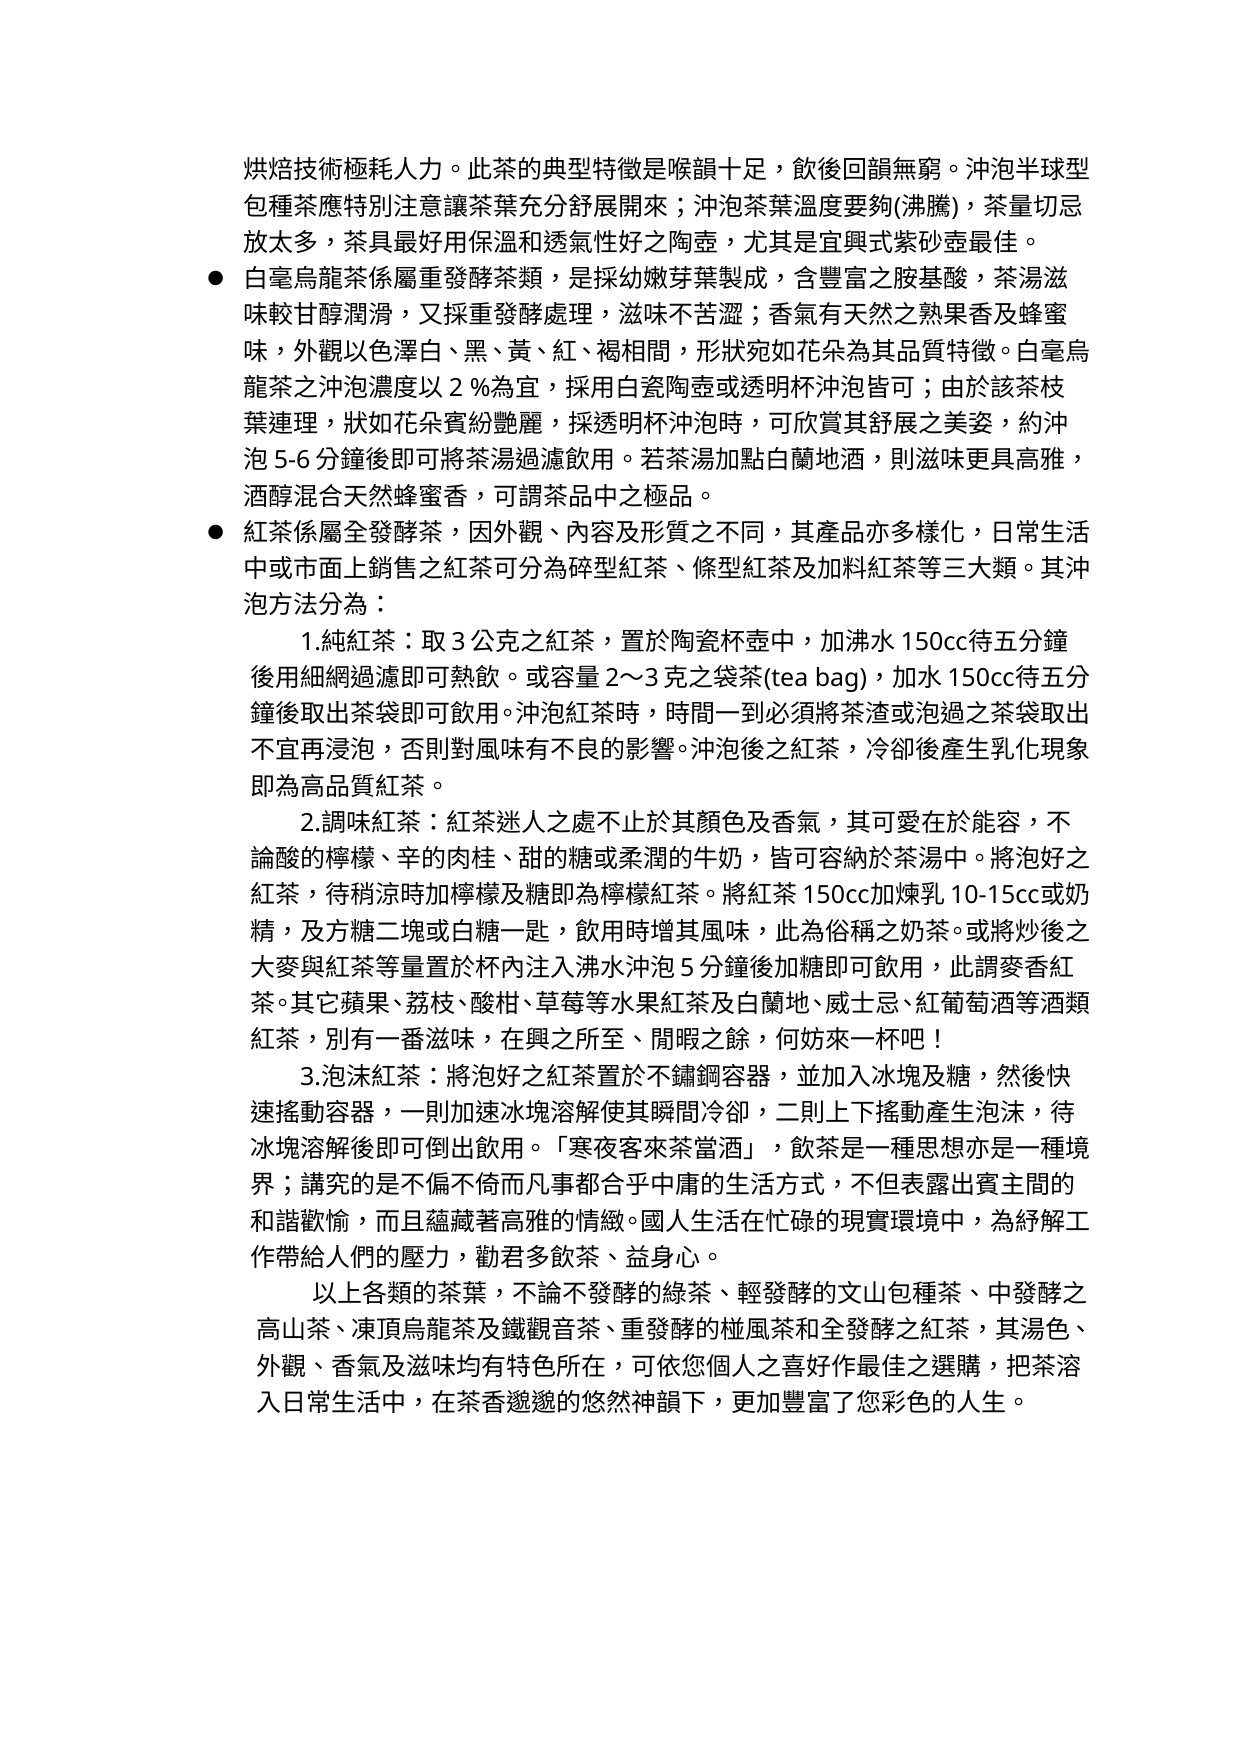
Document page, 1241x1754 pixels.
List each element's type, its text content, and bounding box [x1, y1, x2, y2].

list 紅茶係屬全發酵茶，因外觀、內容及形質之不同，其產品亦多樣化，日常生活中或市面上銷售之紅茶可分為碎型紅茶、條型紅茶及加料紅茶等三大類。其沖泡方法分為： [206, 512, 1090, 621]
text 1.純紅茶：取3公克之紅茶，置於陶瓷杯壺中，加沸水150㏄待五分鐘後用細網過濾即可熱飲。或容量2～3克之袋茶(tea bag)，加水150㏄待五分鐘後取出茶袋即可飲用。沖泡紅茶時，時間一到必須將茶渣或泡過之茶袋取出，不宜再浸泡，否則對風味有不良的影響。沖泡後之紅茶，冷卻後產生乳化現象即為高品質紅茶。 [250, 621, 1090, 802]
text 2.調味紅茶：紅茶迷人之處不止於其顏色及香氣，其可愛在於能容，不論酸的檸檬、辛的肉桂、甜的糖或柔潤的牛奶，皆可容納於茶湯中。將泡好之紅茶，待稍涼時加檸檬及糖即為檸檬紅茶。將紅茶150㏄加煉乳10-15㏄或奶精，及方糖二塊或白糖一匙，飲用時增其風味，此為俗稱之奶茶。或將炒後之大麥與紅茶等量置於杯內注入沸水沖泡5分鐘後加糖即可飲用，此謂麥香紅茶。其它蘋果、荔枝、酸柑、草莓等水果紅茶及白蘭地、威士忌、紅葡萄酒等酒類紅茶，別有一番滋味，在興之所至、閒暇之餘，何妨來一杯吧！ [250, 802, 1090, 1056]
list 烘焙技術極耗人力。此茶的典型特徵是喉韻十足，飲後回韻無窮。沖泡半球型包種茶應特別注意讓茶葉充分舒展開來；沖泡茶葉溫度要夠(沸騰)，茶量切忌放太多，茶具最好用保溫和透氣性好之陶壺，尤其是宜興式紫砂壺最佳。 [206, 150, 1090, 259]
list 白毫烏龍茶係屬重發酵茶類，是採幼嫩芽葉製成，含豐富之胺基酸，茶湯滋味較甘醇潤滑，又採重發酵處理，滋味不苦澀；香氣有天然之熟果香及蜂蜜味，外觀以色澤白、黑、黃、紅、褐相間，形狀宛如花朵為其品質特徵。白毫烏龍茶之沖泡濃度以2 %為宜，採用白瓷陶壺或透明杯沖泡皆可；由於該茶枝葉連理，狀如花朵賓紛艷麗，採透明杯沖泡時，可欣賞其舒展之美姿，約沖泡5-6分鐘後即可將茶湯過濾飲用。若茶湯加點白蘭地酒，則滋味更具高雅，酒醇混合天然蜂蜜香，可謂茶品中之極品。 [206, 259, 1090, 512]
text 3.泡沫紅茶：將泡好之紅茶置於不鏽鋼容器，並加入冰塊及糖，然後快速搖動容器，一則加速冰塊溶解使其瞬間冷卻，二則上下搖動產生泡沫，待冰塊溶解後即可倒出飲用。「寒夜客來茶當酒」，飲茶是一種思想亦是一種境界；講究的是不偏不倚而凡事都合乎中庸的生活方式，不但表露出賓主間的和諧歡愉，而且蘊藏著高雅的情緻。國人生活在忙碌的現實環境中，為紓解工作帶給人們的壓力，勸君多飲茶、益身心。 [250, 1056, 1090, 1274]
text 以上各類的茶葉，不論不發酵的綠茶、輕發酵的文山包種茶、中發酵之高山茶、凍頂烏龍茶及鐵觀音茶、重發酵的椪風茶和全發酵之紅茶，其湯色、外觀、香氣及滋味均有特色所在，可依您個人之喜好作最佳之選購，把茶溶入日常生活中，在茶香邈邈的悠然神韻下，更加豐富了您彩色的人生。 [256, 1274, 1090, 1419]
